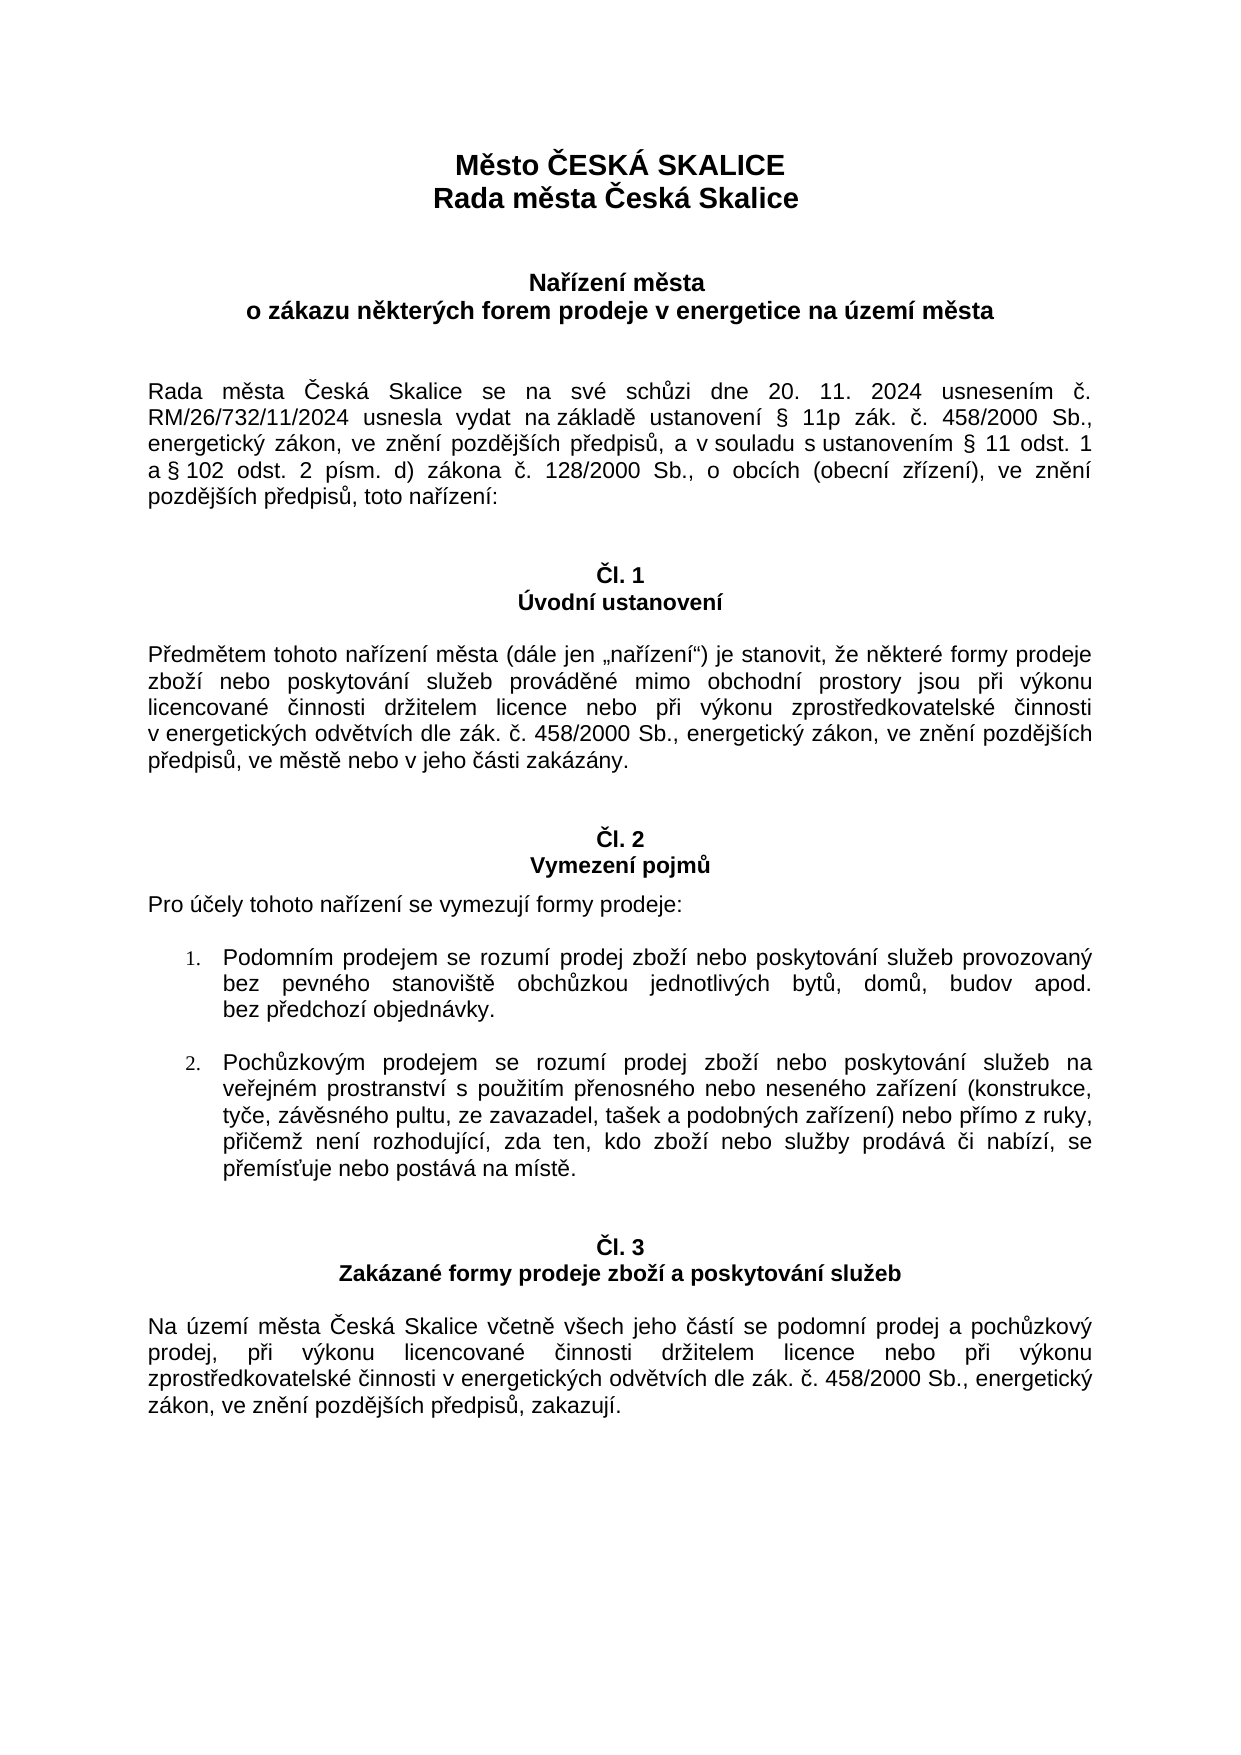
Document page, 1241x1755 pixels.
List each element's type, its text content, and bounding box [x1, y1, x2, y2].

text Čl. 1 [148, 562, 1093, 588]
text Nařízení města [148, 267, 1093, 296]
text Rada města Česká Skalice se na své schůzi dne 20. 11. 2024 usnesením č. RM/26/732/11/2024 usnesla vydat na základě ustanovení § 11p zák. č. 458/2000 Sb., energetický zákon, ve znění pozdějších předpisů, a v souladu s ustanovením § 11 odst. 1 a § 102 odst. 2 písm. d) zákona č. 128/2000 Sb., o obcích (obecní zřízení), ve znění pozdějších předpisů, toto nařízení: [148, 378, 1093, 509]
text Pro účely tohoto nařízení se vymezují formy prodeje: [148, 891, 1093, 917]
text o zákazu některých forem prodeje v energetice na území města [148, 296, 1093, 325]
list Pochůzkovým prodejem se rozumí prodej zboží nebo poskytování služeb na veřejném prostranství s použitím přenosného nebo neseného zařízení (konstrukce, tyče, závěsného pultu, ze zavazadel, tašek a podobných zařízení) nebo přímo z ruky, přičemž není rozhodující, zda ten, kdo zboží nebo služby prodává či nabízí, se přemísťuje nebo postává na místě. [185, 1049, 1093, 1181]
text Zakázané formy prodeje zboží a poskytování služeb [148, 1260, 1093, 1286]
text Na území města Česká Skalice včetně všech jeho částí se podomní prodej a pochůzkový prodej, při výkonu licencované činnosti držitelem licence nebo při výkonu zprostředkovatelské činnosti v energetických odvětvích dle zák. č. 458/2000 Sb., energetický zákon, ve znění pozdějších předpisů, zakazují. [148, 1313, 1093, 1418]
text Předmětem tohoto nařízení města (dále jen „nařízení“) je stanovit, že některé formy prodeje zboží nebo poskytování služeb prováděné mimo obchodní prostory jsou při výkonu licencované činnosti držitelem licence nebo při výkonu zprostředkovatelské činnosti v energetických odvětvích dle zák. č. 458/2000 Sb., energetický zákon, ve znění pozdějších předpisů, ve městě nebo v jeho části zakázány. [148, 641, 1093, 773]
text Čl. 2 [148, 826, 1093, 852]
list Podomním prodejem se rozumí prodej zboží nebo poskytování služeb provozovaný bez pevného stanoviště obchůzkou jednotlivých bytů, domů, budov apod. bez předchozí objednávky. [185, 944, 1093, 1023]
text Vymezení pojmů [148, 852, 1093, 878]
text Úvodní ustanovení [148, 588, 1093, 615]
text Čl. 3 [148, 1233, 1093, 1260]
text Rada města Česká Skalice [148, 181, 1093, 215]
text Město ČESKÁ SKALICE [148, 148, 1093, 181]
